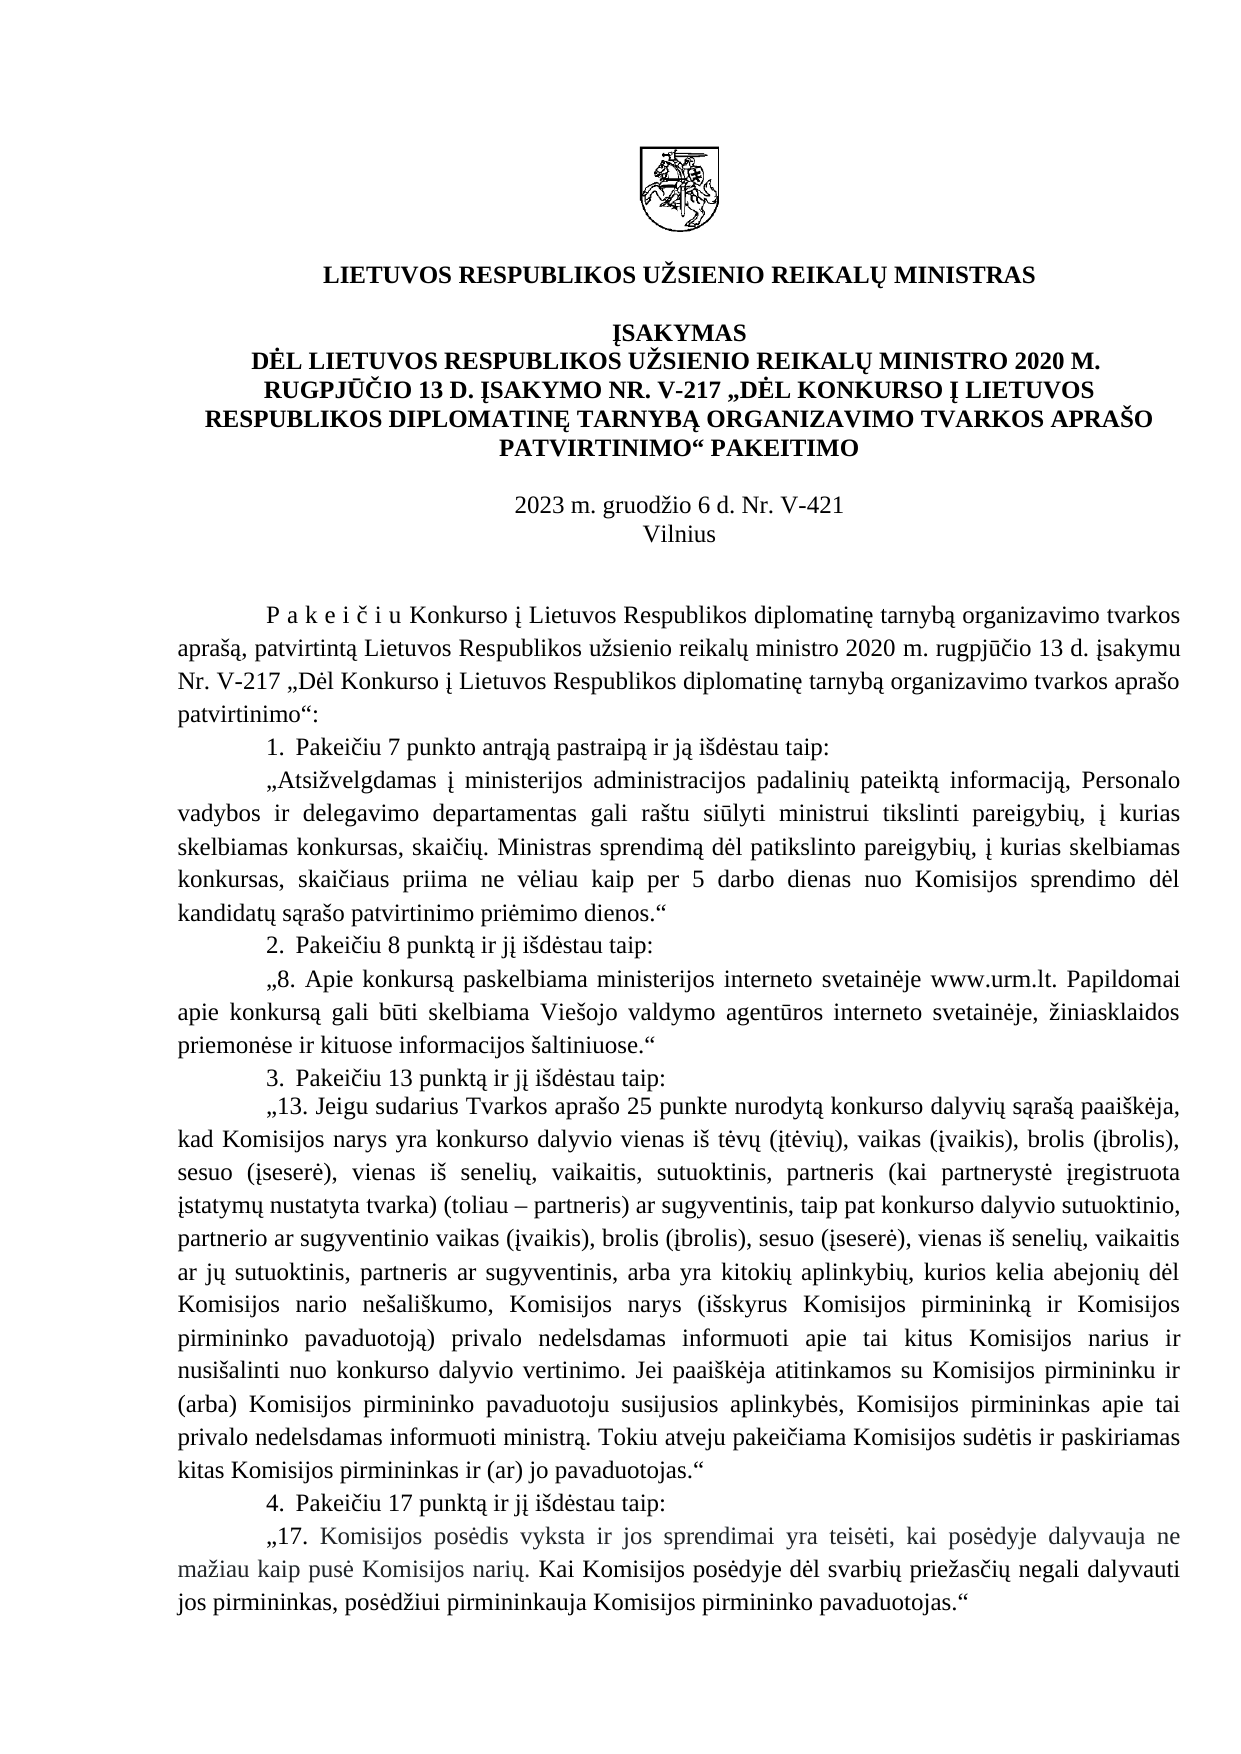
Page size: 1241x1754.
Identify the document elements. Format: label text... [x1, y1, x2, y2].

text „17. Komisijos posėdis vyksta ir jos sprendimai yra teisėti, kai posėdyje dalyvauja ne mažiau kaip pusė Komisijos narių. Kai Komisijos posėdyje dėl svarbių priežasčių negali dalyvauti jos pirmininkas, posėdžiui pirmininkauja Komisijos pirmininko pavaduotojas.“ [177, 1521, 1181, 1616]
text P a k e i č i u Konkurso į Lietuvos Respublikos diplomatinę tarnybą organizavimo tvarkos aprašą, patvirtintą Lietuvos Respublikos užsienio reikalų ministro 2020 m. rugpjūčio 13 d. įsakymu Nr. V-217 „Dėl Konkurso į Lietuvos Respublikos diplomatinę tarnybą organizavimo tvarkos aprašo patvirtinimo“: [177, 600, 1181, 728]
text 2023 m. gruodžio 6 d. Nr. V-421 [177, 490, 1181, 519]
text RUGPJŪČIO 13 D. ĮSAKYMO NR. V-217 „DĖL KONKURSO Į LIETUVOS RESPUBLIKOS DIPLOMATINĘ TARNYBĄ ORGANIZAVIMO TVARKOS APRAŠO PATVIRTINIMO“ PAKEITIMO [177, 375, 1181, 461]
text „13. Jeigu sudarius Tvarkos aprašo 25 punkte nurodytą konkurso dalyvių sąrašą paaiškėja, kad Komisijos narys yra konkurso dalyvio vienas iš tėvų (įtėvių), vaikas (įvaikis), brolis (įbrolis), sesuo (įseserė), vienas iš senelių, vaikaitis, sutuoktinis, partneris (kai partnerystė įregistruota įstatymų nustatyta tvarka) (toliau – partneris) ar sugyventinis, taip pat konkurso dalyvio sutuoktinio, partnerio ar sugyventinio vaikas (įvaikis), brolis (įbrolis), sesuo (įseserė), vienas iš senelių, vaikaitis ar jų sutuoktinis, partneris ar sugyventinis, arba yra kitokių aplinkybių, kurios kelia abejonių dėl Komisijos nario nešališkumo, Komisijos narys (išskyrus Komisijos pirmininką ir Komisijos pirmininko pavaduotoją) privalo nedelsdamas informuoti apie tai kitus Komisijos narius ir nusišalinti nuo konkurso dalyvio vertinimo. Jei paaiškėja atitinkamos su Komisijos pirmininku ir (arba) Komisijos pirmininko pavaduotoju susijusios aplinkybės, Komisijos pirmininkas apie tai privalo nedelsdamas informuoti ministrą. Tokiu atveju pakeičiama Komisijos sudėtis ir paskiriamas kitas Komisijos pirmininkas ir (ar) jo pavaduotojas.“ [177, 1091, 1181, 1483]
text 3. Pakeičiu 13 punktą ir jį išdėstau taip: [177, 1063, 1181, 1091]
text DĖL LIETUVOS RESPUBLIKOS UŽSIENIO REIKALŲ MINISTRO 2020 M. [177, 346, 1181, 375]
text „Atsižvelgdamas į ministerijos administracijos padalinių pateiktą informaciją, Personalo vadybos ir delegavimo departamentas gali raštu siūlyti ministrui tikslinti pareigybių, į kurias skelbiamas konkursas, skaičių. Ministras sprendimą dėl patikslinto pareigybių, į kurias skelbiamas konkursas, skaičiaus priima ne vėliau kaip per 5 darbo dienas nuo Komisijos sprendimo dėl kandidatų sąrašo patvirtinimo priėmimo dienos.“ [177, 766, 1181, 926]
text Vilnius [177, 519, 1181, 548]
text 2. Pakeičiu 8 punktą ir jį išdėstau taip: [177, 931, 1181, 959]
text ĮSAKYMAS [177, 318, 1181, 346]
text LIETUVOS RESPUBLIKOS UŽSIENIO REIKALŲ MINISTRAS [177, 260, 1181, 289]
text „8. Apie konkursą paskelbiama ministerijos interneto svetainėje www.urm.lt. Papildomai apie konkursą gali būti skelbiama Viešojo valdymo agentūros interneto svetainėje, žiniasklaidos priemonėse ir kituose informacijos šaltiniuose.“ [177, 964, 1181, 1058]
text 1. Pakeičiu 7 punkto antrąją pastraipą ir ją išdėstau taip: [177, 732, 1181, 761]
text 4. Pakeičiu 17 punktą ir jį išdėstau taip: [177, 1488, 1181, 1516]
